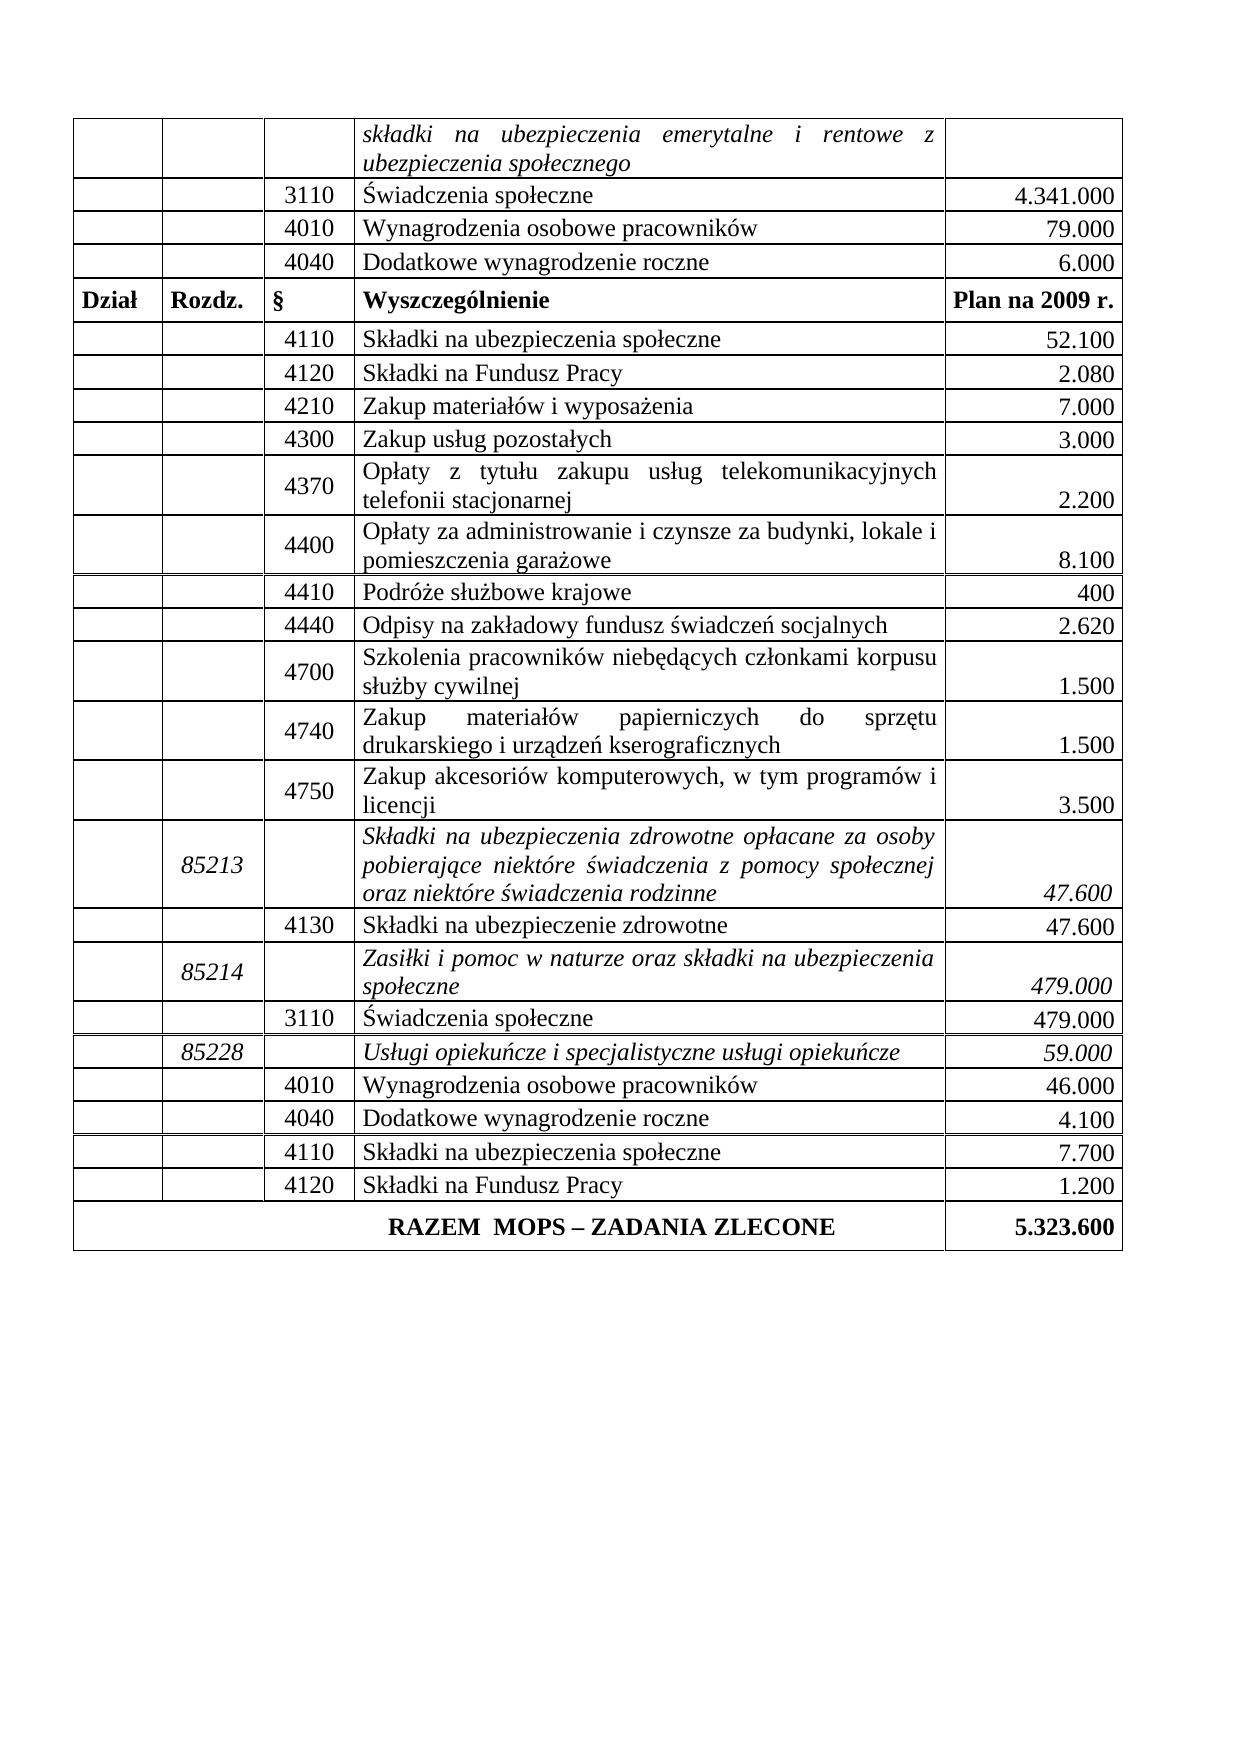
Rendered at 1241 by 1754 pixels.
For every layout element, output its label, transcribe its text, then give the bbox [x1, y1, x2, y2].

table_cell 2.080 [946, 356, 1122, 388]
table_cell [163, 1169, 263, 1200]
table_cell 4750 [265, 761, 354, 819]
table_cell [163, 212, 263, 243]
table_cell 400 [946, 576, 1122, 607]
table_cell Odpisy na zakładowy fundusz świadczeń socjalnych [355, 609, 944, 640]
table_cell 4010 [265, 1069, 354, 1100]
table_cell Wyszczególnienie [355, 279, 944, 321]
table_cell [74, 323, 162, 354]
table_cell 47.600 [946, 909, 1122, 941]
table_cell 6.000 [946, 245, 1122, 277]
table_cell 4010 [265, 212, 354, 243]
table_cell 3.000 [946, 423, 1122, 454]
table_cell [163, 456, 263, 514]
table_cell RAZEM MOPS – ZADANIA ZLECONE [74, 1202, 944, 1250]
table_cell 4130 [265, 909, 354, 941]
table_cell 4370 [265, 456, 354, 514]
table_cell [74, 576, 162, 607]
table_cell [74, 1069, 162, 1100]
table_cell [163, 119, 263, 177]
table_cell Dodatkowe wynagrodzenie roczne [355, 245, 944, 277]
table_cell 4210 [265, 390, 354, 421]
table_cell 4740 [265, 702, 354, 759]
table_cell [74, 212, 162, 243]
table_cell [74, 909, 162, 941]
table_cell 5.323.600 [946, 1202, 1122, 1250]
table_cell Dodatkowe wynagrodzenie roczne [355, 1102, 944, 1133]
table_cell 85214 [163, 943, 263, 1000]
table_cell [74, 356, 162, 388]
table_cell składki na ubezpieczenia emerytalne i rentowe z ubezpieczenia społecznego [355, 119, 944, 177]
table_cell [74, 1102, 162, 1133]
table_cell Wynagrodzenia osobowe pracowników [355, 212, 944, 243]
table_cell [265, 1036, 354, 1067]
table_cell [74, 1169, 162, 1200]
table_cell 4300 [265, 423, 354, 454]
table_cell 47.600 [946, 821, 1122, 907]
table_cell Świadczenia społeczne [355, 179, 944, 210]
table_cell Dział [74, 279, 162, 321]
table_cell [74, 943, 162, 1000]
table_cell 4120 [265, 356, 354, 388]
table_cell Wynagrodzenia osobowe pracowników [355, 1069, 944, 1100]
table_cell [74, 1136, 162, 1167]
table_cell 85228 [163, 1036, 263, 1067]
table_cell Składki na Fundusz Pracy [355, 1169, 944, 1200]
table_cell [163, 576, 263, 607]
table_cell 79.000 [946, 212, 1122, 243]
table_cell [74, 642, 162, 700]
table_cell [163, 423, 263, 454]
table_cell [163, 516, 263, 573]
table_cell 52.100 [946, 323, 1122, 354]
table_cell Składki na Fundusz Pracy [355, 356, 944, 388]
table_cell Zakup usług pozostałych [355, 423, 944, 454]
table_cell [265, 821, 354, 907]
table_cell [163, 1136, 263, 1167]
table_cell [74, 179, 162, 210]
table_cell [265, 119, 354, 177]
table_cell 8.100 [946, 516, 1122, 573]
table_cell 3.500 [946, 761, 1122, 819]
table_cell [74, 702, 162, 759]
table_cell [163, 642, 263, 700]
table_cell 1.500 [946, 702, 1122, 759]
table_cell Zakup materiałów i wyposażenia [355, 390, 944, 421]
table_cell Plan na 2009 r. [946, 279, 1122, 321]
table_cell Składki na ubezpieczenia zdrowotne opłacane za osoby pobierające niektóre świadczenia z pomocy społecznej oraz niektóre świadczenia rodzinne [355, 821, 944, 907]
table_cell 4400 [265, 516, 354, 573]
table_cell [74, 119, 162, 177]
table_cell 59.000 [946, 1036, 1122, 1067]
table_cell [74, 456, 162, 514]
table_cell [74, 516, 162, 573]
table_cell [74, 423, 162, 454]
table_cell 4.100 [946, 1102, 1122, 1133]
table_cell 4040 [265, 1102, 354, 1133]
table_cell Szkolenia pracowników niebędących członkami korpusu służby cywilnej [355, 642, 944, 700]
table_cell [946, 119, 1122, 177]
table_cell [74, 245, 162, 277]
table_cell Zakup materiałów papierniczych do sprzętu drukarskiego i urządzeń kserograficznych [355, 702, 944, 759]
table_cell [163, 323, 263, 354]
table_cell 4410 [265, 576, 354, 607]
table_cell 4440 [265, 609, 354, 640]
table_cell [163, 702, 263, 759]
table_cell [74, 761, 162, 819]
table_cell 479.000 [946, 943, 1122, 1000]
table_cell [74, 609, 162, 640]
table_cell 4040 [265, 245, 354, 277]
table_cell Usługi opiekuńcze i specjalistyczne usługi opiekuńcze [355, 1036, 944, 1067]
table_cell 4700 [265, 642, 354, 700]
table_cell Rozdz. [163, 279, 263, 321]
table_cell 4.341.000 [946, 179, 1122, 210]
table_cell 7.700 [946, 1136, 1122, 1167]
table_cell [163, 609, 263, 640]
table_cell [163, 245, 263, 277]
table_cell 4110 [265, 1136, 354, 1167]
table_cell Podróże służbowe krajowe [355, 576, 944, 607]
table_cell 2.620 [946, 609, 1122, 640]
table_cell 3110 [265, 1002, 354, 1033]
table_cell 85213 [163, 821, 263, 907]
table_cell 4120 [265, 1169, 354, 1200]
table_cell [74, 821, 162, 907]
table_cell Opłaty za administrowanie i czynsze za budynki, lokale i pomieszczenia garażowe [355, 516, 944, 573]
table_cell 1.500 [946, 642, 1122, 700]
table_cell [74, 390, 162, 421]
table_cell 7.000 [946, 390, 1122, 421]
table_cell 4110 [265, 323, 354, 354]
table_cell [265, 943, 354, 1000]
table_cell [163, 390, 263, 421]
table_cell [163, 761, 263, 819]
table_cell 3110 [265, 179, 354, 210]
table_cell Składki na ubezpieczenia społeczne [355, 323, 944, 354]
table_cell [163, 1002, 263, 1033]
table_cell Składki na ubezpieczenia społeczne [355, 1136, 944, 1167]
table_cell § [265, 279, 354, 321]
table_cell Opłaty z tytułu zakupu usług telekomunikacyjnych telefonii stacjonarnej [355, 456, 944, 514]
table_cell [163, 356, 263, 388]
table_cell [163, 1102, 263, 1133]
table_cell Świadczenia społeczne [355, 1002, 944, 1033]
table_cell [163, 179, 263, 210]
table_cell [163, 1069, 263, 1100]
table_cell [74, 1002, 162, 1033]
table_cell Zasiłki i pomoc w naturze oraz składki na ubezpieczenia społeczne [355, 943, 944, 1000]
table_cell [74, 1036, 162, 1067]
table_cell 479.000 [946, 1002, 1122, 1033]
table_cell 1.200 [946, 1169, 1122, 1200]
table_cell 46.000 [946, 1069, 1122, 1100]
table_cell [163, 909, 263, 941]
table_cell Składki na ubezpieczenie zdrowotne [355, 909, 944, 941]
table_cell Zakup akcesoriów komputerowych, w tym programów i licencji [355, 761, 944, 819]
table_cell 2.200 [946, 456, 1122, 514]
